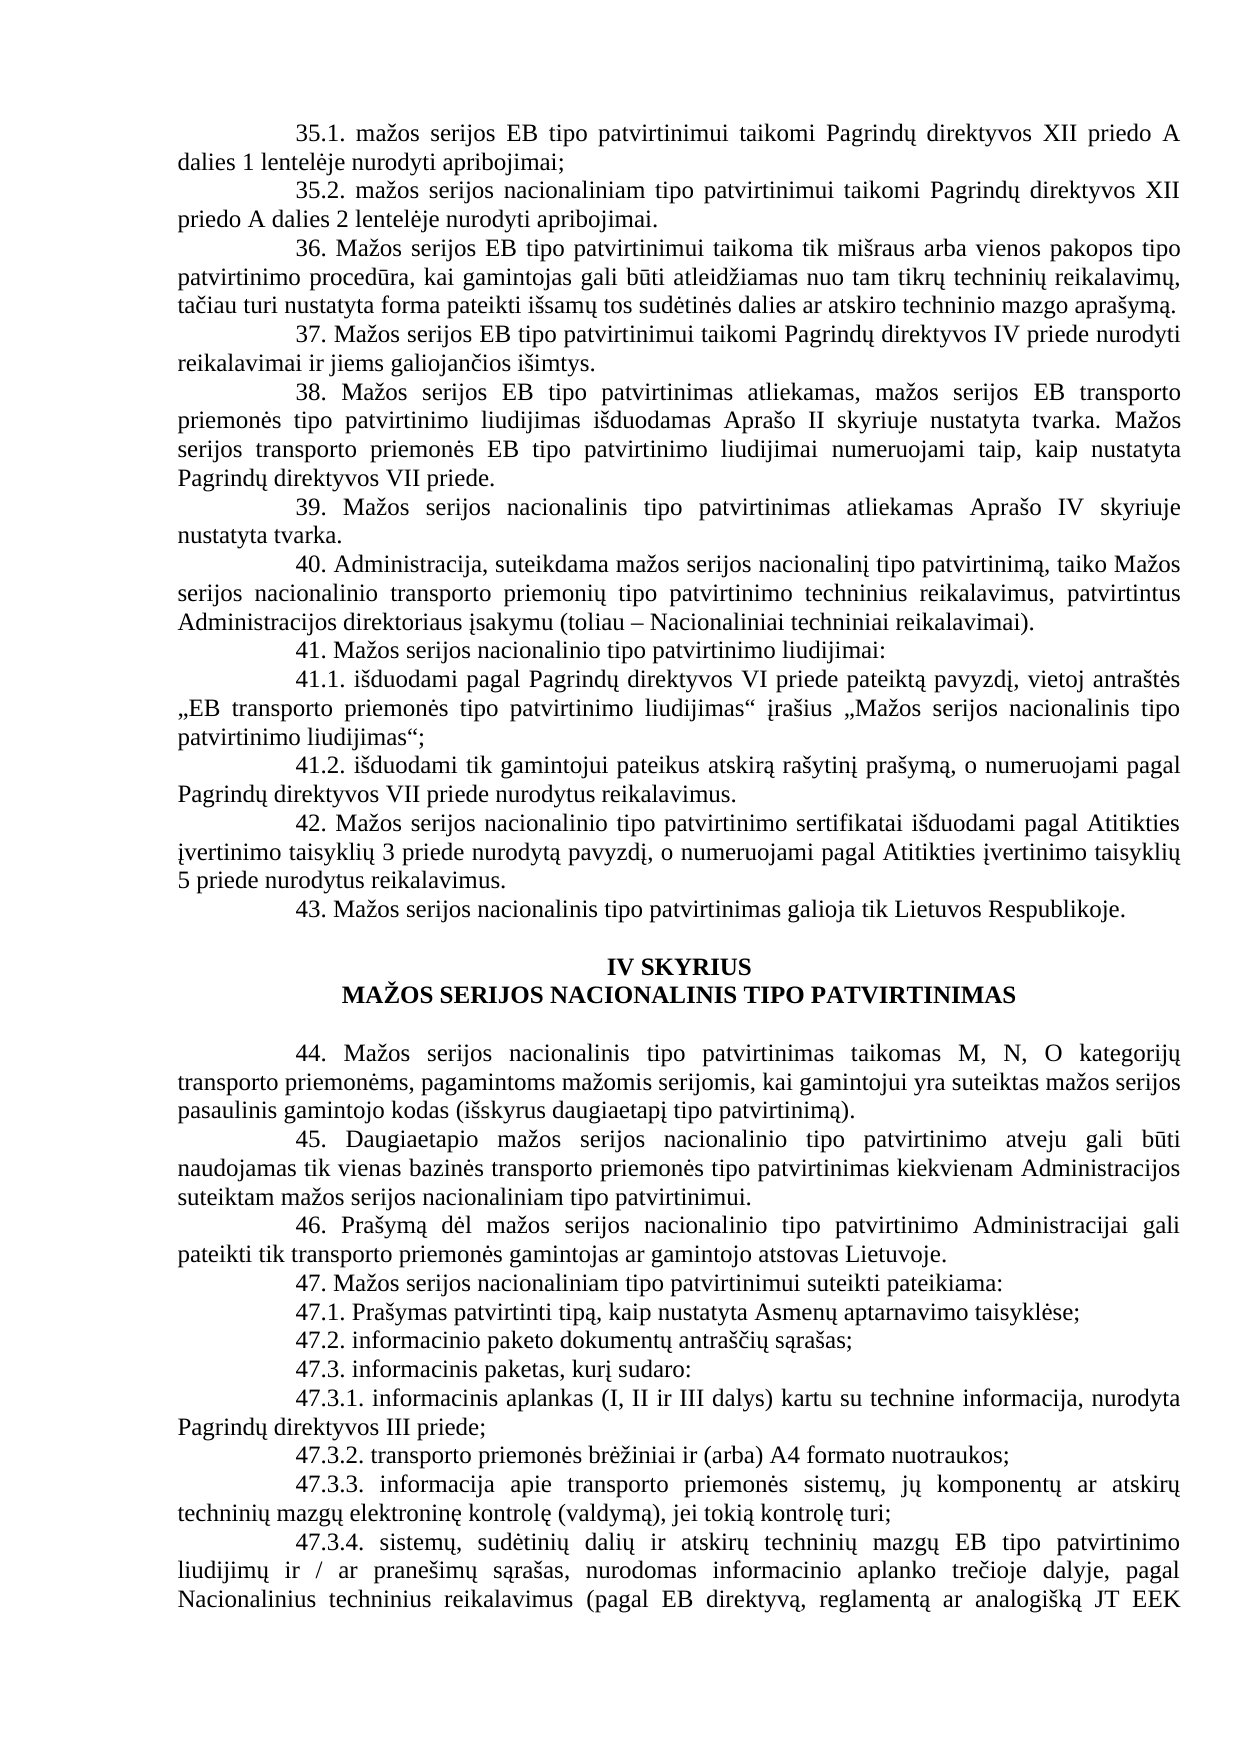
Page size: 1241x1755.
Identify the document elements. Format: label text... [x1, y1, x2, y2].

text 46. Prašymą dėl mažos serijos nacionalinio tipo patvirtinimo Administracijai gali pateikti tik transporto priemonės gamintojas ar gamintojo atstovas Lietuvoje. [177, 1211, 1181, 1268]
text 47.2. informacinio paketo dokumentų antraščių sąrašas; [177, 1326, 1181, 1354]
text 43. Mažos serijos nacionalinis tipo patvirtinimas galioja tik Lietuvos Respublikoje. [177, 894, 1181, 923]
text 47. Mažos serijos nacionaliniam tipo patvirtinimui suteikti pateikiama: [177, 1268, 1181, 1297]
text 47.3.3. informacija apie transporto priemonės sistemų, jų komponentų ar atskirų techninių mazgų elektroninę kontrolę (valdymą), jei tokią kontrolę turi; [177, 1469, 1181, 1527]
text 45. Daugiaetapio mažos serijos nacionalinio tipo patvirtinimo atveju gali būti naudojamas tik vienas bazinės transporto priemonės tipo patvirtinimas kiekvienam Administracijos suteiktam mažos serijos nacionaliniam tipo patvirtinimui. [177, 1124, 1181, 1211]
text 35.1. mažos serijos EB tipo patvirtinimui taikomi Pagrindų direktyvos XII priedo A dalies 1 lentelėje nurodyti apribojimai; [177, 118, 1181, 176]
text 41. Mažos serijos nacionalinio tipo patvirtinimo liudijimai: [177, 636, 1181, 664]
text 47.3. informacinis paketas, kurį sudaro: [177, 1354, 1181, 1383]
text 39. Mažos serijos nacionalinis tipo patvirtinimas atliekamas Aprašo IV skyriuje nustatyta tvarka. [177, 492, 1181, 549]
text 38. Mažos serijos EB tipo patvirtinimas atliekamas, mažos serijos EB transporto priemonės tipo patvirtinimo liudijimas išduodamas Aprašo II skyriuje nustatyta tvarka. Mažos serijos transporto priemonės EB tipo patvirtinimo liudijimai numeruojami taip, kaip nustatyta Pagrindų direktyvos VII priede. [177, 377, 1181, 492]
text 41.1. išduodami pagal Pagrindų direktyvos VI priede pateiktą pavyzdį, vietoj antraštės „EB transporto priemonės tipo patvirtinimo liudijimas“ įrašius „Mažos serijos nacionalinis tipo patvirtinimo liudijimas“; [177, 664, 1181, 751]
text 40. Administracija, suteikdama mažos serijos nacionalinį tipo patvirtinimą, taiko Mažos serijos nacionalinio transporto priemonių tipo patvirtinimo techninius reikalavimus, patvirtintus Administracijos direktoriaus įsakymu (toliau – Nacionaliniai techniniai reikalavimai). [177, 549, 1181, 636]
text 44. Mažos serijos nacionalinis tipo patvirtinimas taikomas M, N, O kategorijų transporto priemonėms, pagamintoms mažomis serijomis, kai gamintojui yra suteiktas mažos serijos pasaulinis gamintojo kodas (išskyrus daugiaetapį tipo patvirtinimą). [177, 1038, 1181, 1124]
text 41.2. išduodami tik gamintojui pateikus atskirą rašytinį prašymą, o numeruojami pagal Pagrindų direktyvos VII priede nurodytus reikalavimus. [177, 751, 1181, 808]
text 37. Mažos serijos EB tipo patvirtinimui taikomi Pagrindų direktyvos IV priede nurodyti reikalavimai ir jiems galiojančios išimtys. [177, 319, 1181, 377]
text 47.3.2. transporto priemonės brėžiniai ir (arba) A4 formato nuotraukos; [177, 1441, 1181, 1469]
text MAŽOS SERIJOS NACIONALINIS TIPO PATVIRTINIMAS [177, 981, 1181, 1009]
text 47.3.4. sistemų, sudėtinių dalių ir atskirų techninių mazgų EB tipo patvirtinimo liudijimų ir / ar pranešimų sąrašas, nurodomas informacinio aplanko trečioje dalyje, pagal Nacionalinius techninius reikalavimus (pagal EB direktyvą, reglamentą ar analogišką JT EEK [177, 1527, 1181, 1613]
text IV SKYRIUS [177, 952, 1181, 981]
text 47.1. Prašymas patvirtinti tipą, kaip nustatyta Asmenų aptarnavimo taisyklėse; [177, 1297, 1181, 1326]
text 35.2. mažos serijos nacionaliniam tipo patvirtinimui taikomi Pagrindų direktyvos XII priedo A dalies 2 lentelėje nurodyti apribojimai. [177, 176, 1181, 233]
text 42. Mažos serijos nacionalinio tipo patvirtinimo sertifikatai išduodami pagal Atitikties įvertinimo taisyklių 3 priede nurodytą pavyzdį, o numeruojami pagal Atitikties įvertinimo taisyklių 5 priede nurodytus reikalavimus. [177, 808, 1181, 894]
text 36. Mažos serijos EB tipo patvirtinimui taikoma tik mišraus arba vienos pakopos tipo patvirtinimo procedūra, kai gamintojas gali būti atleidžiamas nuo tam tikrų techninių reikalavimų, tačiau turi nustatyta forma pateikti išsamų tos sudėtinės dalies ar atskiro techninio mazgo aprašymą. [177, 233, 1181, 319]
text 47.3.1. informacinis aplankas (I, II ir III dalys) kartu su technine informacija, nurodyta Pagrindų direktyvos III priede; [177, 1383, 1181, 1441]
